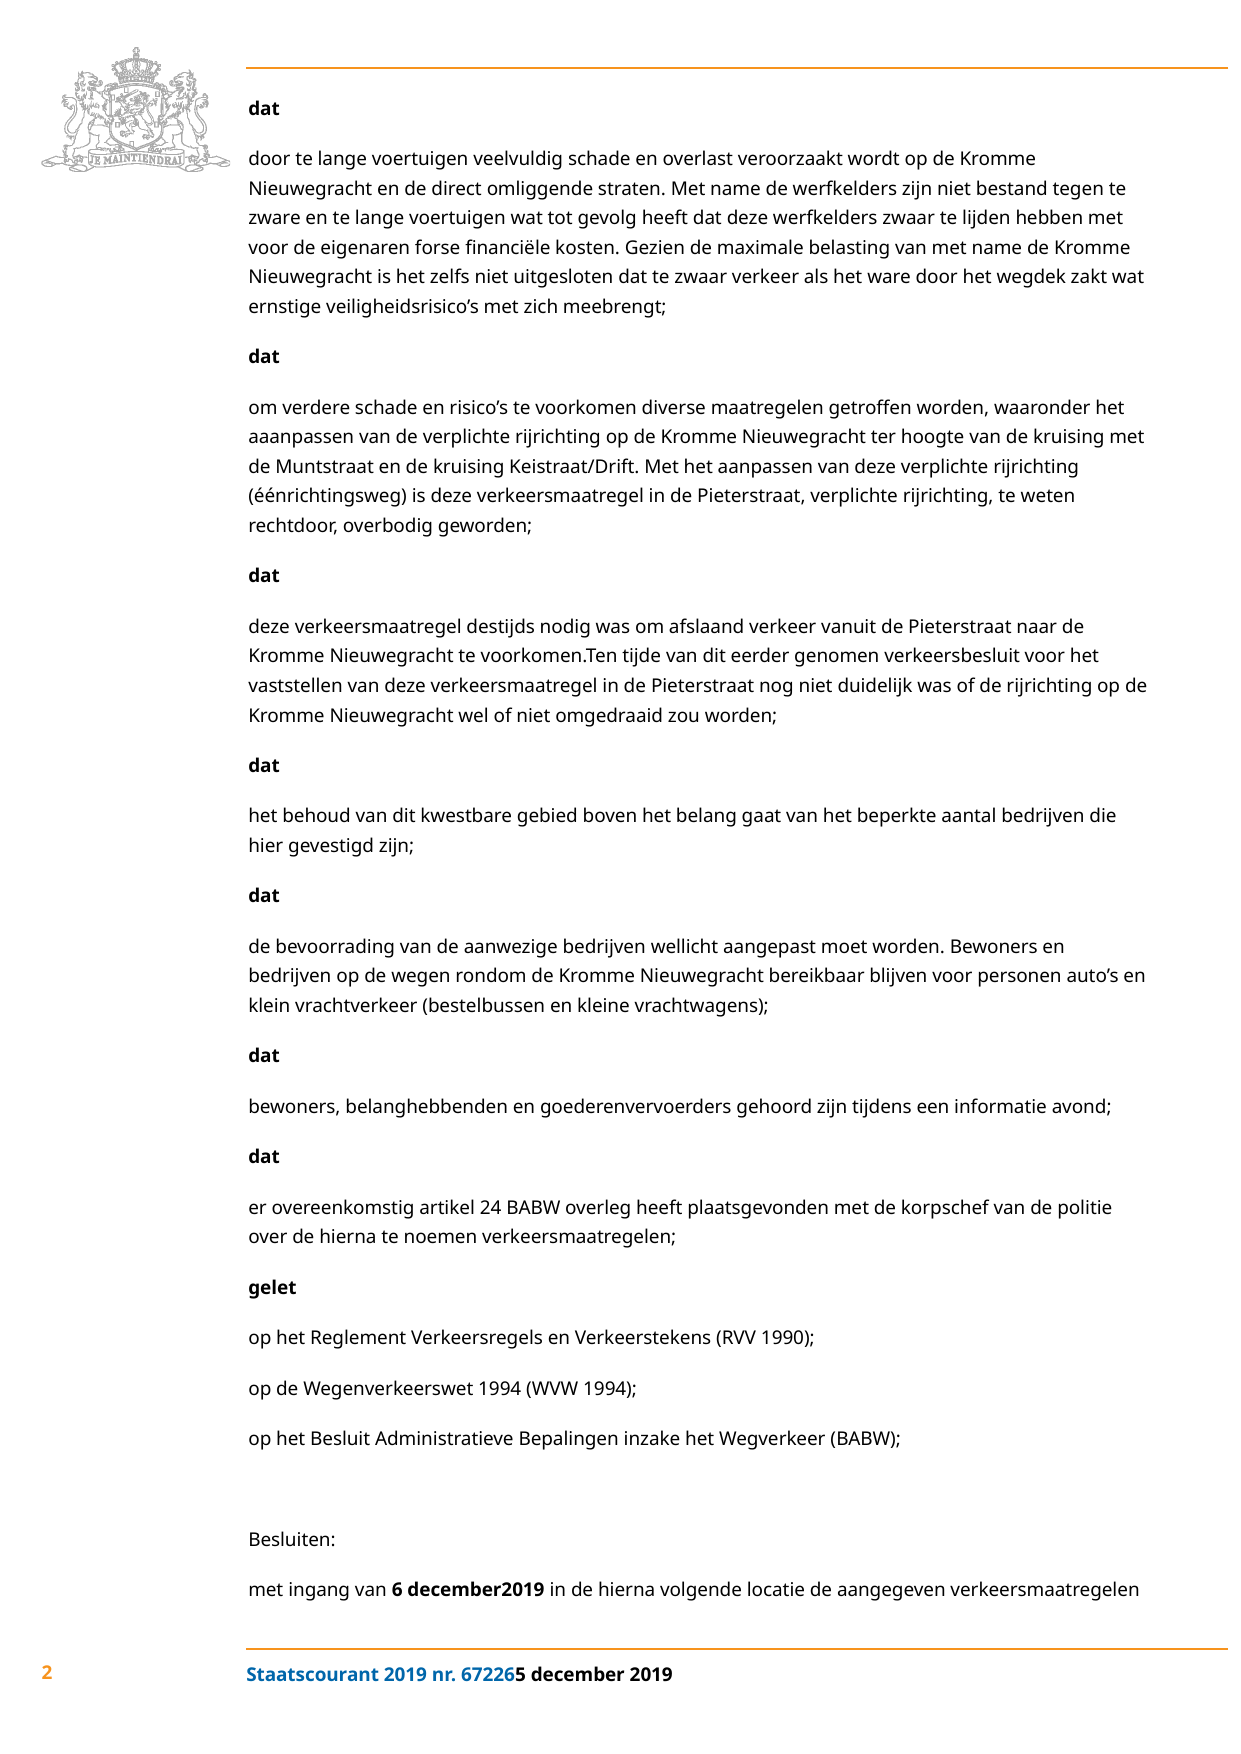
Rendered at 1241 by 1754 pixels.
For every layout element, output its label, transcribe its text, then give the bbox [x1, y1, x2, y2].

text op de Wegenverkeerswet 1994 (WVW 1994); [248, 1375, 1152, 1401]
text er overeenkomstig artikel 24 BABW overleg heeft plaatsgevonden met de korpschef van de politie over de hierna te noemen verkeersmaatregelen; [248, 1194, 1152, 1249]
picture [41, 47, 231, 172]
text met ingang van 6 december2019 in de hierna volgende locatie de aangegeven verkeersmaatregelen [248, 1576, 1152, 1602]
text deze verkeersmaatregel destijds nodig was om afslaand verkeer vanuit de Pieterstraat naar de Kromme Nieuwegracht te voorkomen.Ten tijde van dit eerder genomen verkeersbesluit voor het vaststellen van deze verkeersmaatregel in de Pieterstraat nog niet duidelijk was of de rijrichting op de Kromme Nieuwegracht wel of niet omgedraaid zou worden; [248, 613, 1152, 728]
text dat [248, 563, 1152, 588]
text dat [248, 95, 1152, 121]
text bewoners, belanghebbenden en goederenvervoerders gehoord zijn tijdens een informatie avond; [248, 1093, 1152, 1119]
text Besluiten: [248, 1526, 1152, 1552]
text gelet [248, 1274, 1152, 1300]
text dat [248, 752, 1152, 778]
text dat [248, 883, 1152, 908]
text dat [248, 1143, 1152, 1169]
text het behoud van dit kwestbare gebied boven het belang gaat van het beperkte aantal bedrijven die hier gevestigd zijn; [248, 803, 1152, 858]
text op het Reglement Verkeersregels en Verkeerstekens (RVV 1990); [248, 1324, 1152, 1350]
text door te lange voertuigen veelvuldig schade en overlast veroorzaakt wordt op de Kromme Nieuwegracht en de direct omliggende straten. Met name de werfkelders zijn niet bestand tegen te zware en te lange voertuigen wat tot gevolg heeft dat deze werfkelders zwaar te lijden hebben met voor de eigenaren forse financiële kosten. Gezien de maximale belasting van met name de Kromme Nieuwegracht is het zelfs niet uitgesloten dat te zwaar verkeer als het ware door het wegdek zakt wat ernstige veiligheidsrisico’s met zich meebrengt; [248, 145, 1152, 319]
text om verdere schade en risico’s te voorkomen diverse maatregelen getroffen worden, waaronder het aaanpassen van de verplichte rijrichting op de Kromme Nieuwegracht ter hoogte van de kruising met de Muntstraat en de kruising Keistraat/Drift. Met het aanpassen van deze verplichte rijrichting (éénrichtingsweg) is deze verkeersmaatregel in de Pieterstraat, verplichte rijrichting, te weten rechtdoor, overbodig geworden; [248, 394, 1152, 538]
text dat [248, 343, 1152, 369]
text dat [248, 1043, 1152, 1068]
text op het Besluit Administratieve Bepalingen inzake het Wegverkeer (BABW); [248, 1425, 1152, 1451]
text de bevoorrading van de aanwezige bedrijven wellicht aangepast moet worden. Bewoners en bedrijven op de wegen rondom de Kromme Nieuwegracht bereikbaar blijven voor personen auto’s en klein vrachtverkeer (bestelbussen en kleine vrachtwagens); [248, 933, 1152, 1018]
